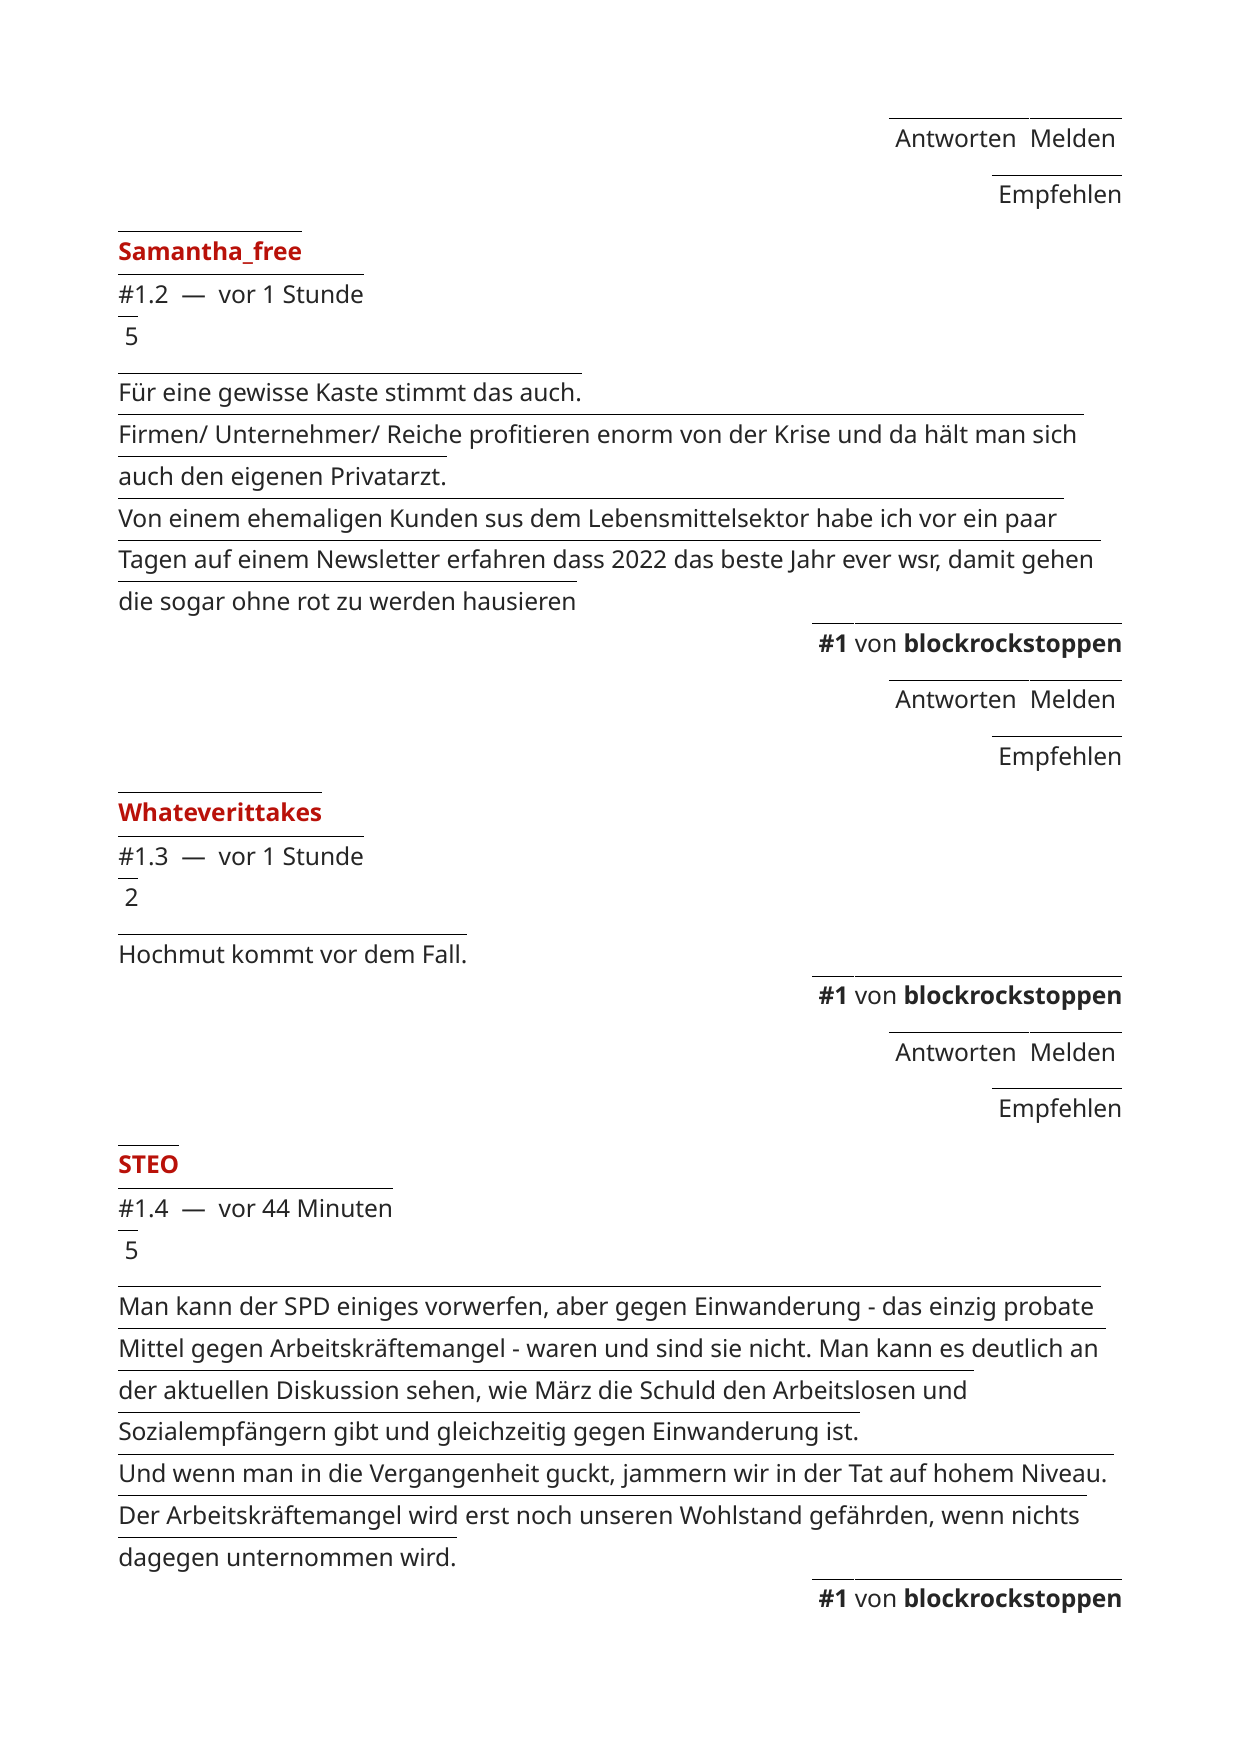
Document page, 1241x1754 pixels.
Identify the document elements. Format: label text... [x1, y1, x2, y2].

text Hochmut kommt vor dem Fall. [118, 934, 1122, 970]
subtitle Samantha_free [118, 231, 1122, 267]
text 2 [118, 877, 1122, 914]
text Empfehlen [118, 174, 1122, 211]
text Und wenn man in die Vergangenheit guckt, jammern wir in der Tat auf hohem Niveau. Der Arbeitskräftemangel wird erst noch unseren Wohlstand gefährden, wenn nichts dagegen unternommen wird. [118, 1453, 1122, 1573]
text #1 von blockrockstoppen [118, 623, 1122, 659]
text Antworten Melden [118, 679, 1122, 716]
text 5 [118, 316, 1122, 352]
subtitle Whateverittakes [118, 792, 1122, 828]
text #1.2 — vor 1 Stunde [118, 274, 1122, 311]
text Antworten Melden [118, 118, 1122, 154]
text Empfehlen [118, 736, 1122, 772]
text 5 [118, 1230, 1122, 1266]
text #1.3 — vor 1 Stunde [118, 836, 1122, 872]
text Man kann der SPD einiges vorwerfen, aber gegen Einwanderung - das einzig probate Mittel gegen Arbeitskräftemangel - waren und sind sie nicht. Man kann es deutlich an der aktuellen Diskussion sehen, wie März die Schuld den Arbeitslosen und Sozialempfängern gibt und gleichzeitig gegen Einwanderung ist. [118, 1286, 1122, 1448]
subtitle STEO [118, 1145, 1122, 1181]
text Antworten Melden [118, 1032, 1122, 1068]
text #1.4 — vor 44 Minuten [118, 1188, 1122, 1224]
text Für eine gewisse Kaste stimmt das auch. Firmen/ Unternehmer/ Reiche profitieren enorm von der Krise und da hält man sich auch den eigenen Privatarzt. Von einem ehemaligen Kunden sus dem Lebensmittelsektor habe ich vor ein paar Tagen auf einem Newsletter erfahren dass 2022 das beste Jahr ever wsr, damit gehen die sogar ohne rot zu werden hausieren [118, 372, 1122, 618]
text #1 von blockrockstoppen [118, 1579, 1122, 1615]
text #1 von blockrockstoppen [118, 976, 1122, 1012]
text Empfehlen [118, 1088, 1122, 1125]
